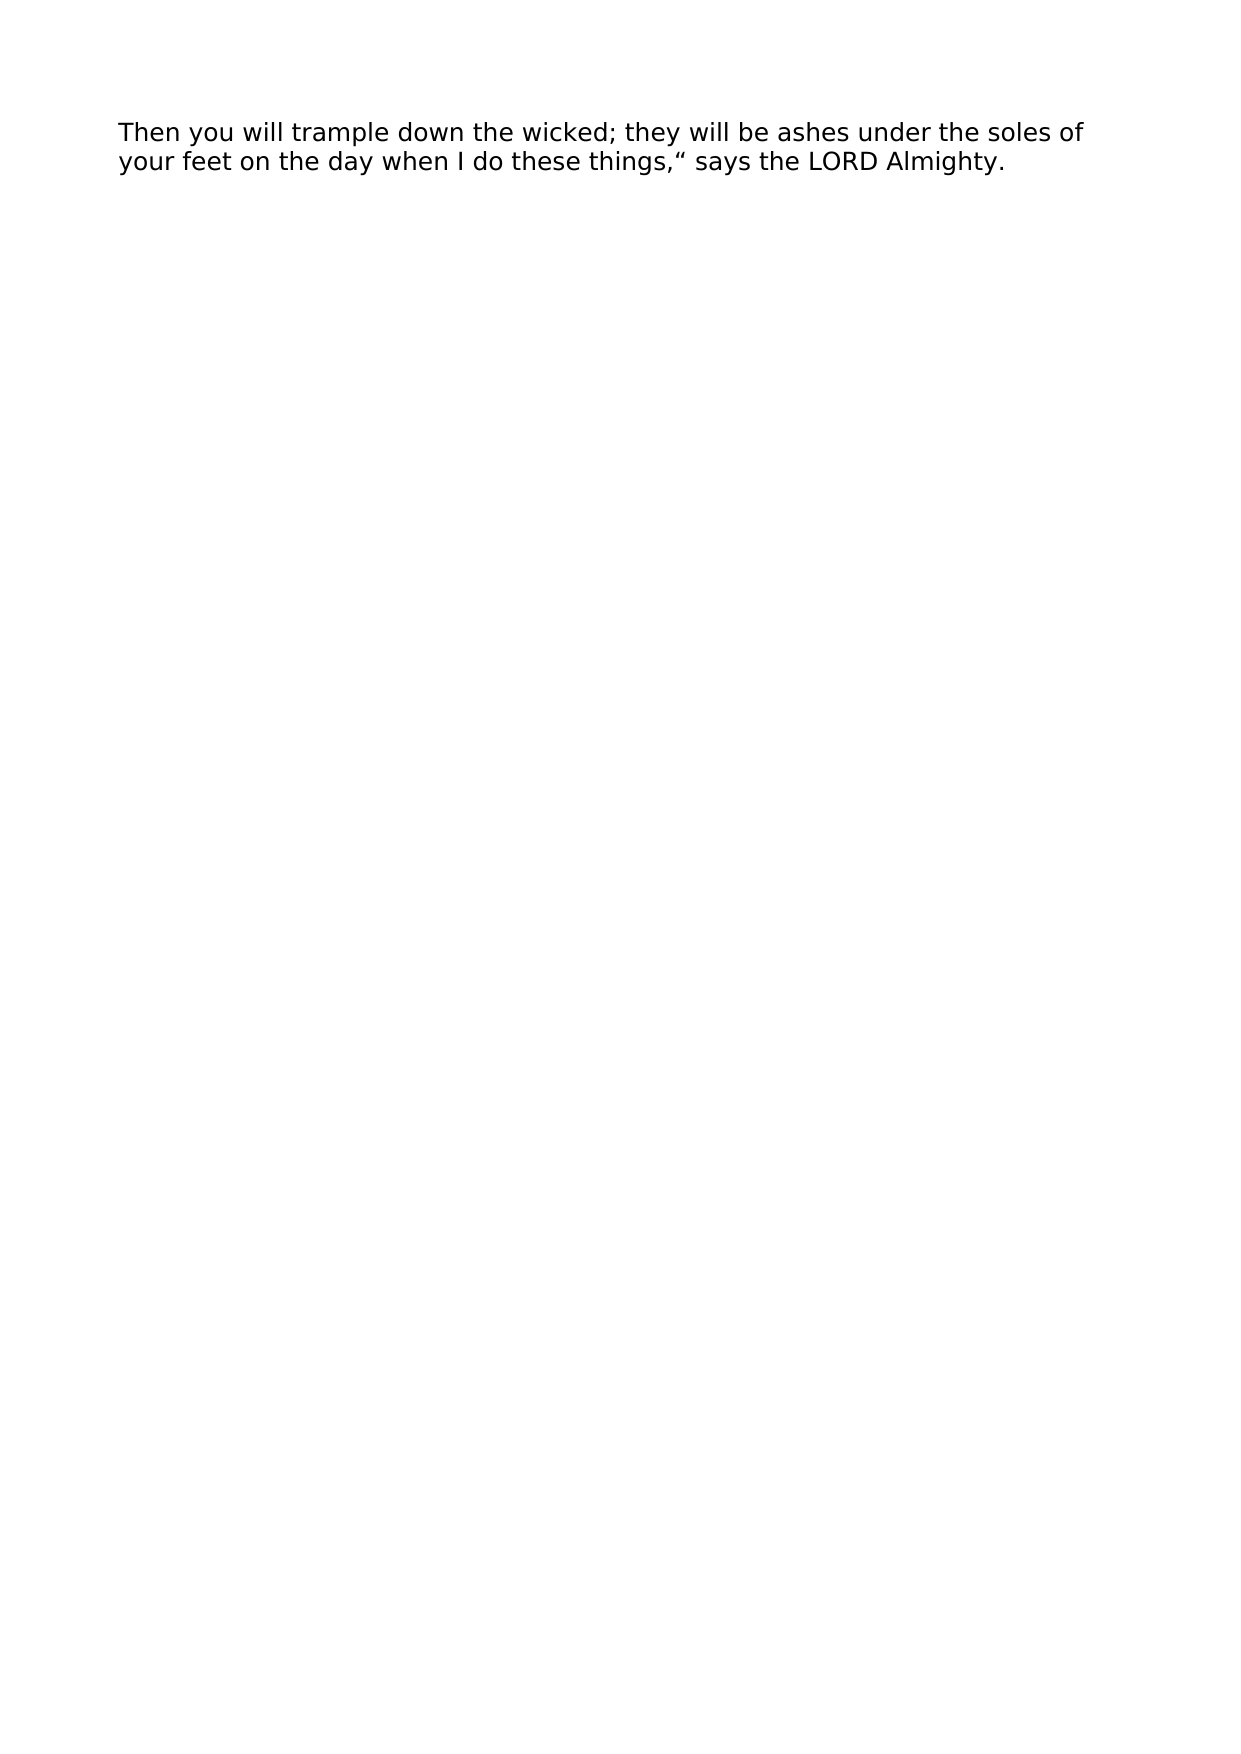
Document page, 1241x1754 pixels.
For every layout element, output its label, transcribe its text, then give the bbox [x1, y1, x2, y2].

text Then you will trample down the wicked; they will be ashes under the soles of your feet on the day when I do these things,“ says the LORD Almighty. [118, 118, 1122, 176]
